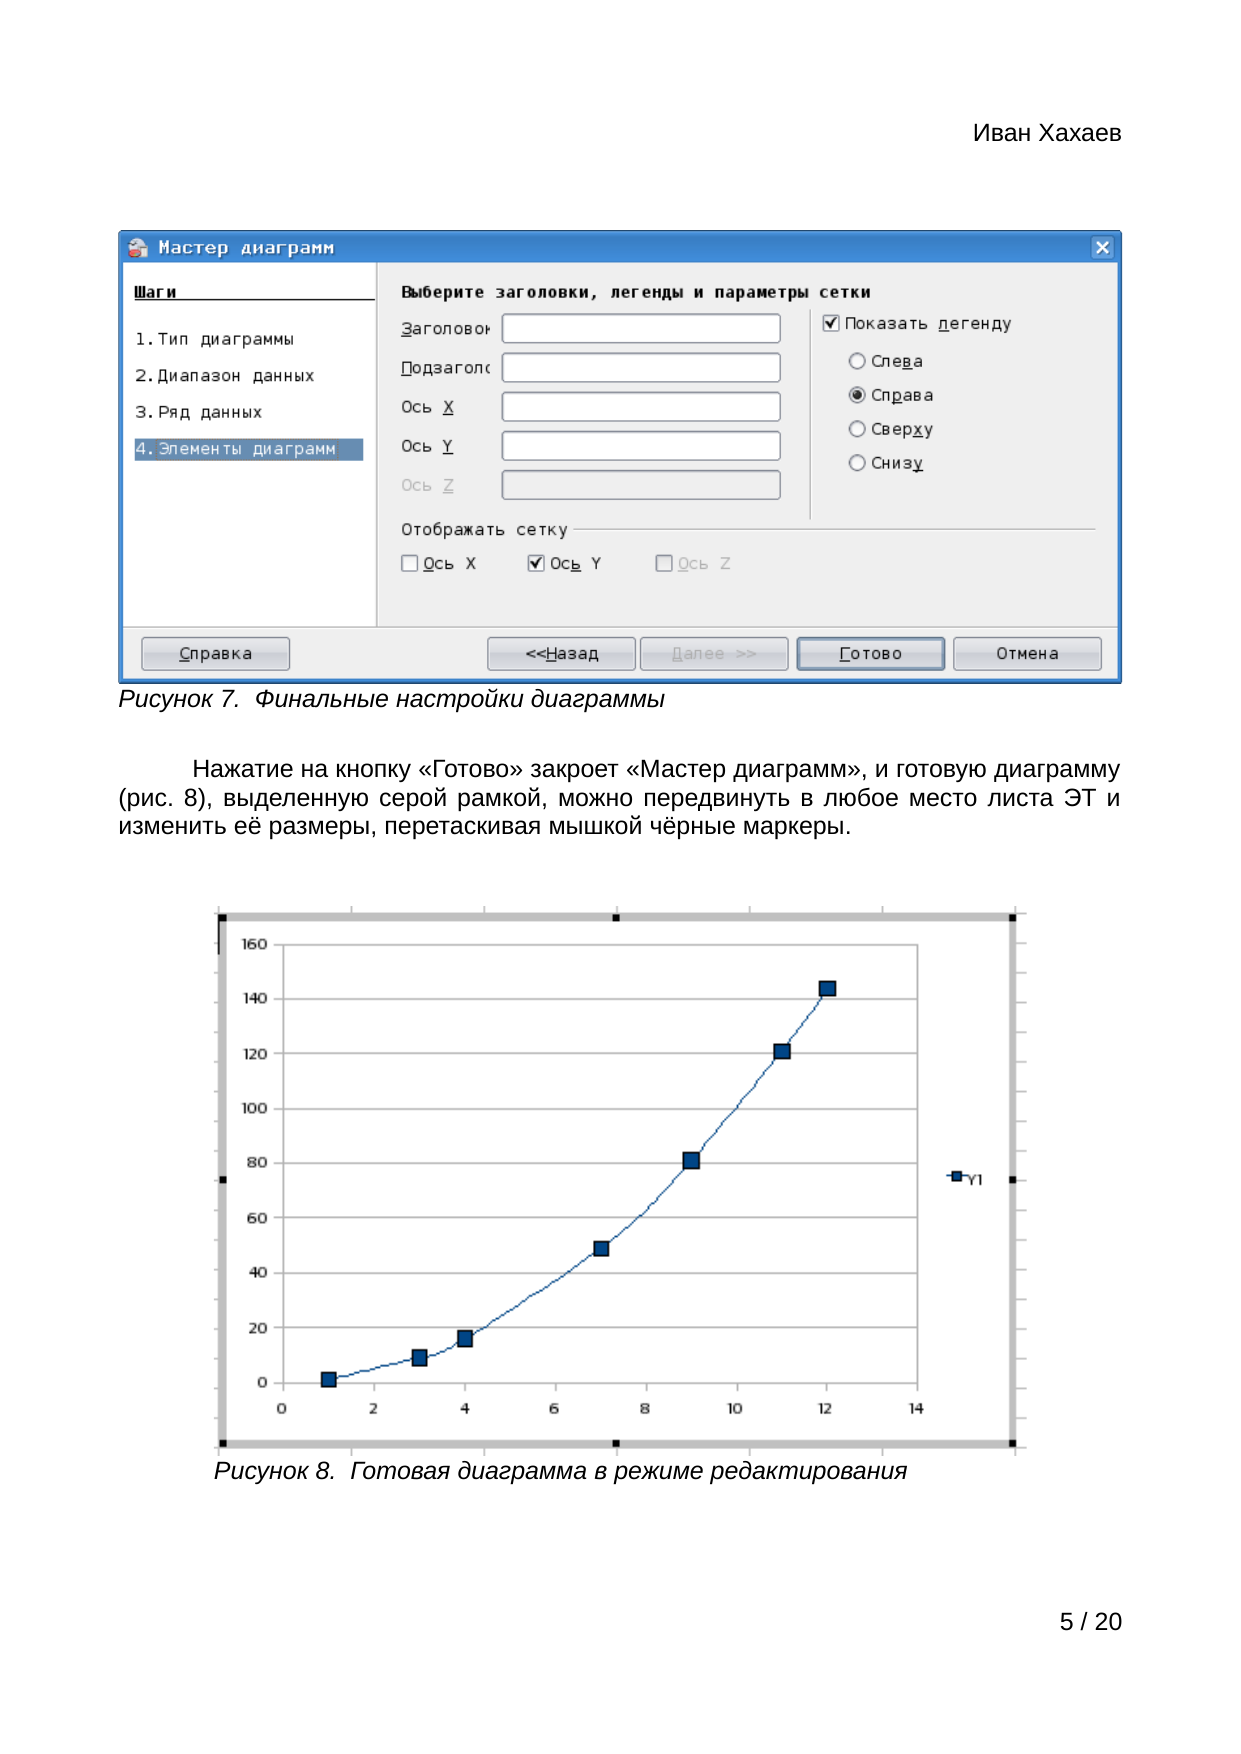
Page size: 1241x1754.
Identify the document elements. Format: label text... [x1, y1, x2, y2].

text Нажатие на кнопку «Готово» закроет «Мастер диаграмм», и готовую диаграмму (рис. 8), выделенную серой рамкой, можно передвинуть в любое место листа ЭТ и изменить её размеры, перетаскивая мышкой чёрные маркеры. [118, 754, 1122, 840]
picture [213, 906, 1027, 1456]
text Рисунок 8. Готовая диаграмма в режиме редактирования [214, 1456, 1026, 1484]
text Рисунок 7. Финальные настройки диаграммы [118, 684, 1122, 713]
picture [118, 230, 1123, 684]
